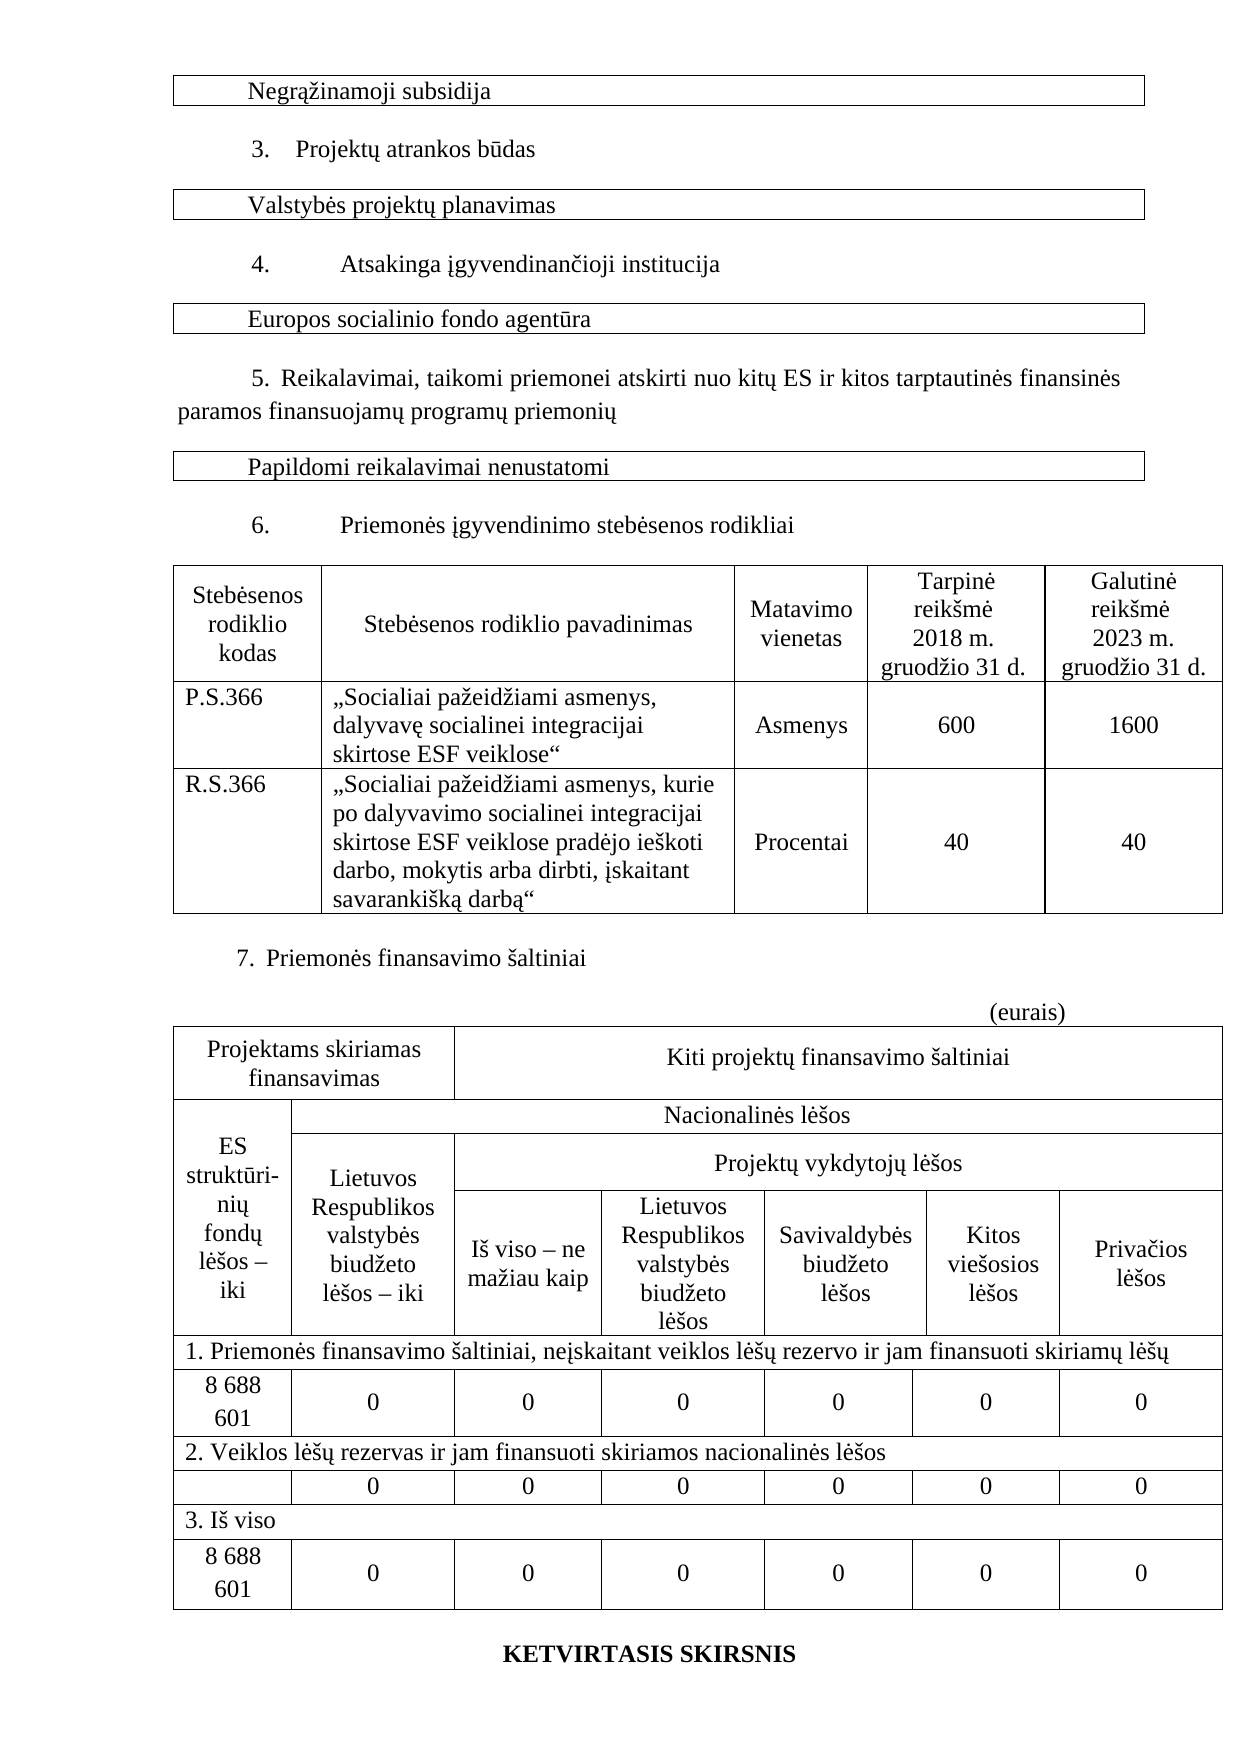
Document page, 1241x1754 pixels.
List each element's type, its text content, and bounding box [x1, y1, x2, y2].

table_cell 600 [868, 682, 1044, 768]
table_cell 1600 [1046, 682, 1222, 768]
table_cell Lietuvos Respublikos valstybės biudžeto lėšos [602, 1191, 764, 1335]
table_cell 0 [292, 1370, 454, 1436]
table_header Galutinė reikšmė 2023 m. gruodžio 31 d. [1046, 566, 1222, 681]
table_header Valstybės projektų planavimas [174, 190, 1144, 219]
table_cell Kitos viešosios lėšos [927, 1191, 1059, 1335]
text KETVIRTASIS SKIRSNIS [177, 1639, 1122, 1668]
table_header Kiti projektų finansavimo šaltiniai [455, 1027, 1222, 1099]
table_cell 0 [602, 1540, 764, 1609]
table_header Stebėsenos rodiklio pavadinimas [322, 566, 734, 681]
table_header Stebėsenos rodiklio kodas [174, 566, 321, 681]
table_cell 0 [292, 1471, 454, 1504]
table_cell 40 [1046, 769, 1222, 913]
table_cell 0 [602, 1370, 764, 1436]
text 7. Priemonės finansavimo šaltiniai [177, 943, 1122, 971]
table_header Matavimo vienetas [735, 566, 867, 681]
table_cell 0 [913, 1370, 1059, 1436]
table_cell [174, 1471, 291, 1504]
table_cell 0 [1060, 1370, 1222, 1436]
table_cell 0 [602, 1471, 764, 1504]
table_cell 2. Veiklos lėšų rezervas ir jam finansuoti skiriamos nacionalinės lėšos [174, 1437, 1222, 1470]
table_header Europos socialinio fondo agentūra [174, 304, 1144, 333]
table_cell 0 [455, 1471, 601, 1504]
table_cell 0 [765, 1540, 912, 1609]
table_cell 0 [765, 1471, 912, 1504]
table_header Tarpinė reikšmė 2018 m. gruodžio 31 d. [868, 566, 1044, 681]
table_cell 3. Iš viso [174, 1505, 1222, 1538]
table_cell „Socialiai pažeidžiami asmenys, kurie po dalyvavimo socialinei integracijai skirtose ESF veiklose pradėjo ieškoti darbo, mokytis arba dirbti, įskaitant savarankišką darbą“ [322, 769, 734, 913]
table_cell Lietuvos Respublikos valstybės biudžeto lėšos – iki [292, 1134, 454, 1335]
table_cell 0 [913, 1471, 1059, 1504]
table_cell 0 [1060, 1540, 1222, 1609]
text 6. Priemonės įgyvendinimo stebėsenos rodikliai [177, 510, 1122, 539]
table_cell Savivaldybės biudžeto lėšos [765, 1191, 926, 1335]
table_header Projektams skiriamas finansavimas [174, 1027, 454, 1099]
table_cell Nacionalinės lėšos [292, 1100, 1222, 1133]
table_cell 0 [455, 1540, 601, 1609]
table_cell 40 [868, 769, 1044, 913]
table_cell R.S.366 [174, 769, 321, 913]
table_cell 0 [913, 1540, 1059, 1609]
table_cell Projektų vykdytojų lėšos [455, 1134, 1222, 1190]
table_cell 0 [765, 1370, 912, 1436]
table_cell P.S.366 [174, 682, 321, 768]
table_cell „Socialiai pažeidžiami asmenys, dalyvavę socialinei integracijai skirtose ESF veiklose“ [322, 682, 734, 768]
table_cell 0 [455, 1370, 601, 1436]
text 5. Reikalavimai, taikomi priemonei atskirti nuo kitų ES ir kitos tarptautinės finansinės paramos finansuojamų programų priemonių [177, 363, 1122, 425]
table_cell 0 [1060, 1471, 1222, 1504]
text (eurais) [177, 997, 1078, 1026]
table_header Papildomi reikalavimai nenustatomi [174, 452, 1144, 480]
text 4. Atsakinga įgyvendinančioji institucija [177, 249, 1122, 277]
table_cell 0 [292, 1540, 454, 1609]
table_cell 1. Priemonės finansavimo šaltiniai, neįskaitant veiklos lėšų rezervo ir jam finansuoti skiriamų lėšų [174, 1336, 1222, 1369]
table_cell 8 688 601 [174, 1370, 291, 1436]
text 3. Projektų atrankos būdas [177, 134, 1122, 163]
table_header Negrąžinamoji subsidija [174, 76, 1144, 105]
table_cell Asmenys [735, 682, 867, 768]
table_cell ES struktūri-nių fondų lėšos – iki [174, 1100, 291, 1335]
table_cell Procentai [735, 769, 867, 913]
table_cell Iš viso – ne mažiau kaip [455, 1191, 601, 1335]
table_cell Privačios lėšos [1060, 1191, 1222, 1335]
table_cell 8 688 601 [174, 1540, 291, 1609]
